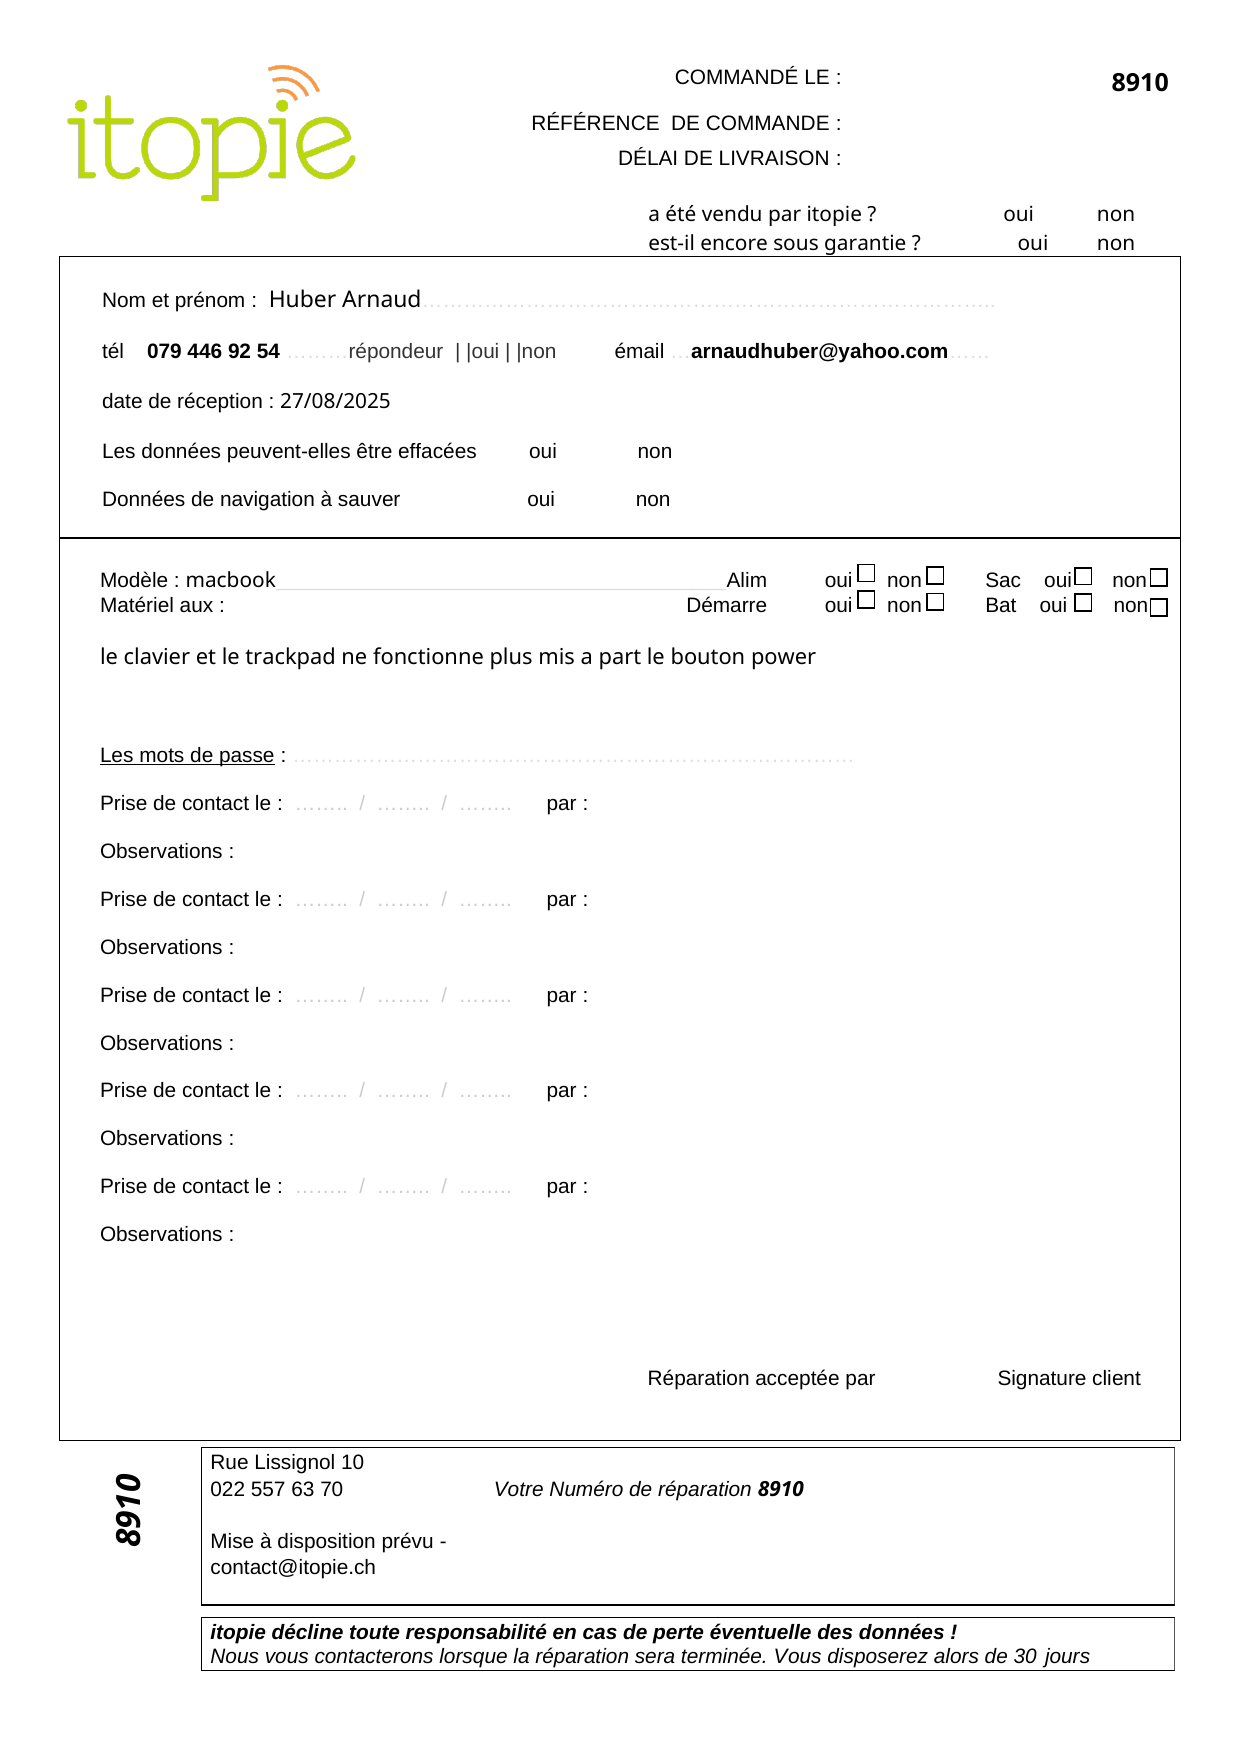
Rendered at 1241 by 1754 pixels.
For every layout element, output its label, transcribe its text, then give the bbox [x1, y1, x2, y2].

text Réparation acceptée par Signature client [60, 1363, 1180, 1390]
table_header COMMANDÉ LE : [490, 59, 847, 104]
table_cell [847, 140, 1180, 175]
text Nom et prénom : Huber Arnaud……………………………………………………………………….. [60, 280, 1180, 314]
text le clavier et le trackpad ne fonctionne plus mis a part le bouton power [60, 638, 1180, 671]
text a été vendu par itopie ? oui non [59, 199, 1181, 228]
text date de réception : 27/08/2025 [60, 383, 1180, 415]
text Modèle : macbook Alim oui non Sac oui non [948, 562, 1180, 590]
text tél 079 446 92 54 ………répondeur | |oui | |non émail …arnaudhuber@yahoo.com…… [60, 335, 1180, 362]
text Prise de contact le : …….. / …….. / …….. par : [60, 883, 1180, 911]
text Observations : [60, 1027, 1180, 1054]
table_cell itopie décline toute responsabilité en cas de perte éventuelle des données ! Nous vous contacterons lorsque la réparation sera terminée. Vous disposerez alors de 30 jours [195, 1611, 1180, 1677]
text Observations : [60, 1219, 1180, 1246]
text Observations : [60, 1123, 1180, 1150]
text Observations : [60, 931, 1180, 958]
text Matériel aux : Démarre oui non Bat oui non [60, 590, 1180, 617]
text Prise de contact le : …….. / …….. / …….. par : [60, 1171, 1180, 1198]
text Les mots de passe : ……………………………………………………………………… [60, 740, 1180, 767]
table_header 8910 [59, 1441, 195, 1677]
text Prise de contact le : …….. / …….. / …….. par : [60, 1075, 1180, 1102]
picture [67, 65, 356, 201]
table_header Rue Lissignol 10 022 557 63 70 Votre Numéro de réparation 8910 Mise à disposition prévu - contact@itopie.ch [195, 1441, 1180, 1611]
text est-il encore sous garantie ? oui non [59, 228, 1181, 256]
text Modèle : macbook Alim oui non Sac oui non [60, 562, 856, 590]
text Les données peuvent-elles être effacées oui non [60, 436, 1180, 463]
table_cell DÉLAI DE LIVRAISON : [490, 140, 847, 175]
text Observations : [60, 836, 1180, 863]
text Prise de contact le : …….. / …….. / …….. par : [60, 788, 1180, 815]
table_header 8910 [847, 59, 1180, 104]
table_cell [847, 105, 1180, 140]
table_cell RÉFÉRENCE DE COMMANDE : [490, 105, 847, 140]
text Données de navigation à sauver oui non [60, 484, 1180, 511]
text Modèle : macbook Alim oui non Sac oui non [879, 562, 925, 590]
text Prise de contact le : …….. / …….. / …….. par : [60, 979, 1180, 1006]
